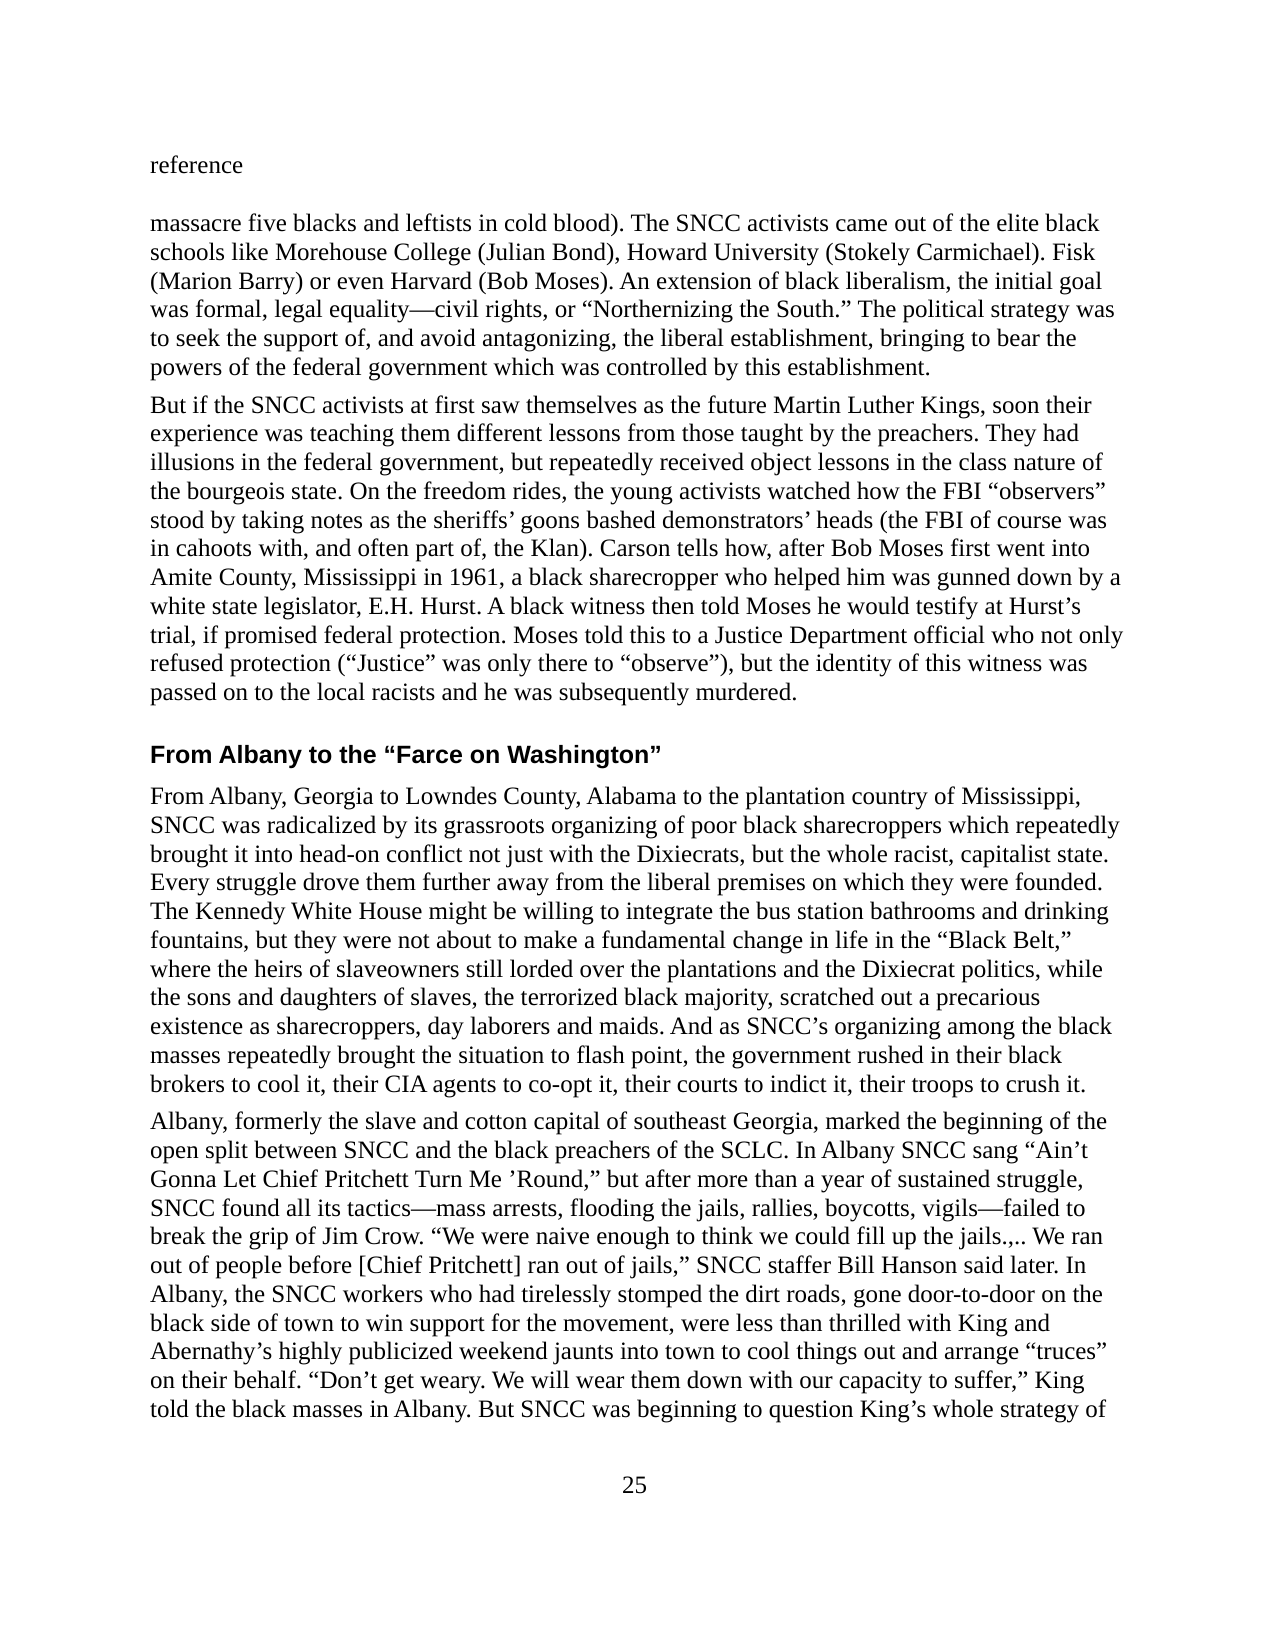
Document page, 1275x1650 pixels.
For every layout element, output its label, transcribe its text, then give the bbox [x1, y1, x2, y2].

text Albany, formerly the slave and cotton capital of southeast Georgia, marked the beginning of the open split between SNCC and the black preachers of the SCLC. In Albany SNCC sang “Ain’t Gonna Let Chief Pritchett Turn Me ’Round,” but after more than a year of sustained struggle, SNCC found all its tactics—mass arrests, flooding the jails, rallies, boycotts, vigils—failed to break the grip of Jim Crow. “We were naive enough to think we could fill up the jails.,.. We ran out of people before [Chief Pritchett] ran out of jails,” SNCC staffer Bill Hanson said later. In Albany, the SNCC workers who had tirelessly stomped the dirt roads, gone door-to-door on the black side of town to win support for the movement, were less than thrilled with King and Abernathy’s highly publicized weekend jaunts into town to cool things out and arrange “truces” on their behalf. “Don’t get weary. We will wear them down with our capacity to suffer,” King told the black masses in Albany. But SNCC was beginning to question King’s whole strategy of [150, 1106, 1125, 1423]
text From Albany, Georgia to Lowndes County, Alabama to the plantation country of Mississippi, SNCC was radicalized by its grassroots organizing of poor black sharecroppers which repeatedly brought it into head-on conflict not just with the Dixiecrats, but the whole racist, capitalist state. Every struggle drove them further away from the liberal premises on which they were founded. The Kennedy White House might be willing to integrate the bus station bathrooms and drinking fountains, but they were not about to make a fundamental change in life in the “Black Belt,” where the heirs of slaveowners still lorded over the plantations and the Dixiecrat politics, while the sons and daughters of slaves, the terrorized black majority, scratched out a precarious existence as sharecroppers, day laborers and maids. And as SNCC’s organizing among the black masses repeatedly brought the situation to flash point, the government rushed in their black brokers to cool it, their CIA agents to co-opt it, their courts to indict it, their troops to crush it. [150, 781, 1125, 1097]
subtitle From Albany to the “Farce on Washington” [150, 740, 1125, 769]
text But if the SNCC activists at first saw themselves as the future Martin Luther Kings, soon their experience was teaching them different lessons from those taught by the preachers. They had illusions in the federal government, but repeatedly received object lessons in the class nature of the bourgeois state. On the freedom rides, the young activists watched how the FBI “observers” stood by taking notes as the sheriffs’ goons bashed demonstrators’ heads (the FBI of course was in cahoots with, and often part of, the Klan). Carson tells how, after Bob Moses first went into Amite County, Mississippi in 1961, a black sharecropper who helped him was gunned down by a white state legislator, E.H. Hurst. A black witness then told Moses he would testify at Hurst’s trial, if promised federal protection. Moses told this to a Justice Department official who not only refused protection (“Justice” was only there to “observe”), but the identity of this witness was passed on to the local racists and he was subsequently murdered. [150, 390, 1125, 706]
text massacre five blacks and leftists in cold blood). The SNCC activists came out of the elite black schools like Morehouse College (Julian Bond), Howard University (Stokely Carmichael). Fisk (Marion Barry) or even Harvard (Bob Moses). An extension of black liberalism, the initial goal was formal, legal equality—civil rights, or “Northernizing the South.” The political strategy was to seek the support of, and avoid antagonizing, the liberal establishment, bringing to bear the powers of the federal government which was controlled by this establishment. [150, 208, 1125, 381]
